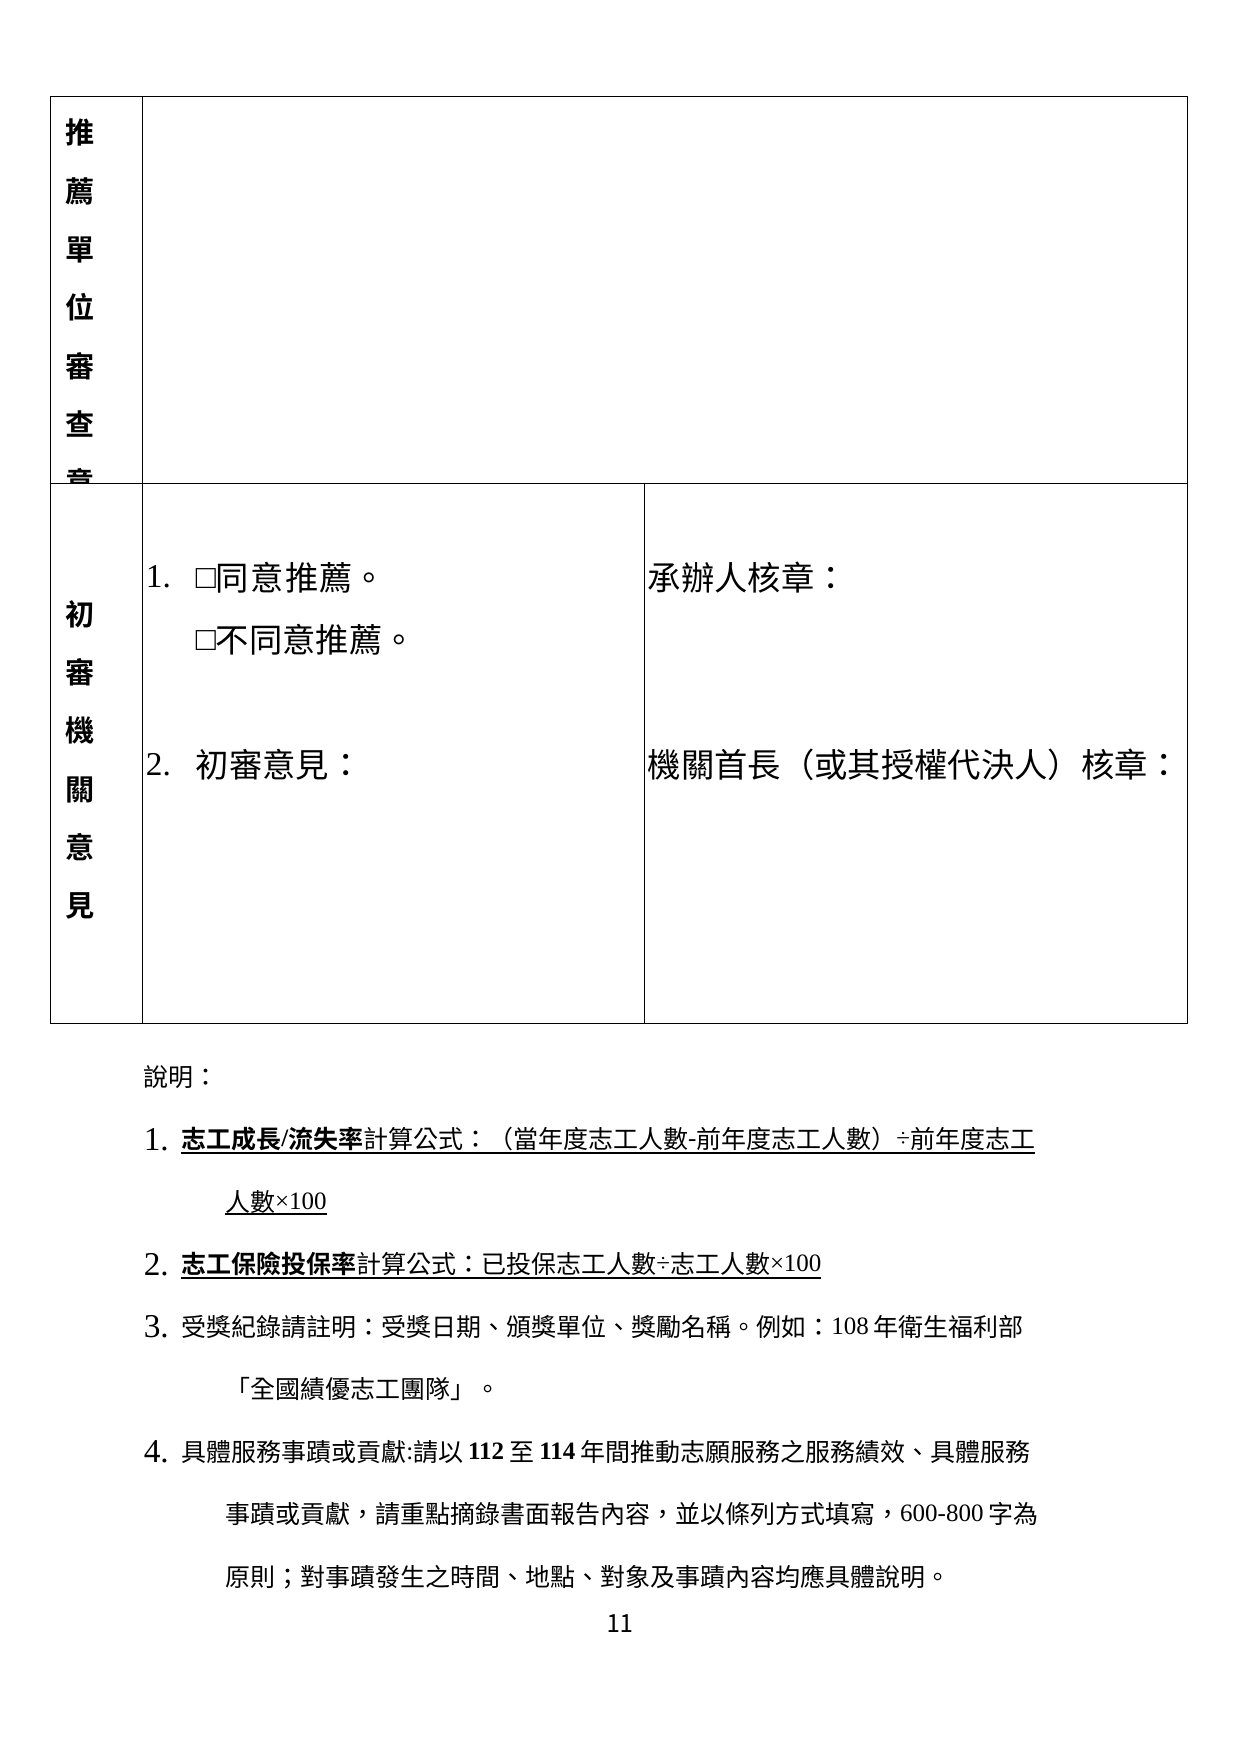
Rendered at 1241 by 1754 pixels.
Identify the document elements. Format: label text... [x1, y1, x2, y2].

table_cell □同意推薦。 □不同意推薦。 初審意見： [143, 484, 644, 1023]
list 志工成長/流失率計算公式：（當年度志工人數-前年度志工人數）÷前年度志工人數×100 [143, 1096, 1053, 1221]
table_cell 初審機關意見 [51, 484, 142, 1023]
text 說明： [143, 1034, 1053, 1096]
table_cell [143, 97, 1187, 482]
list 志工保險投保率計算公式：已投保志工人數÷志工人數×100 [143, 1221, 1053, 1284]
list 具體服務事蹟或貢獻:請以112至114年間推動志願服務之服務績效、具體服務事蹟或貢獻，請重點摘錄書面報告內容，並以條列方式填寫，600-800字為原則；對事蹟發生之時間、地點、對象及事蹟內容均應具體說明。 [143, 1409, 1053, 1596]
table_cell 承辦人核章： 機關首長（或其授權代決人）核章： [645, 484, 1187, 1023]
list 受獎紀錄請註明：受獎日期、頒獎單位、獎勵名稱。例如：108年衛生福利部「全國績優志工團隊」。 [143, 1284, 1053, 1409]
table_cell 推薦單位審查意見 [51, 97, 142, 482]
